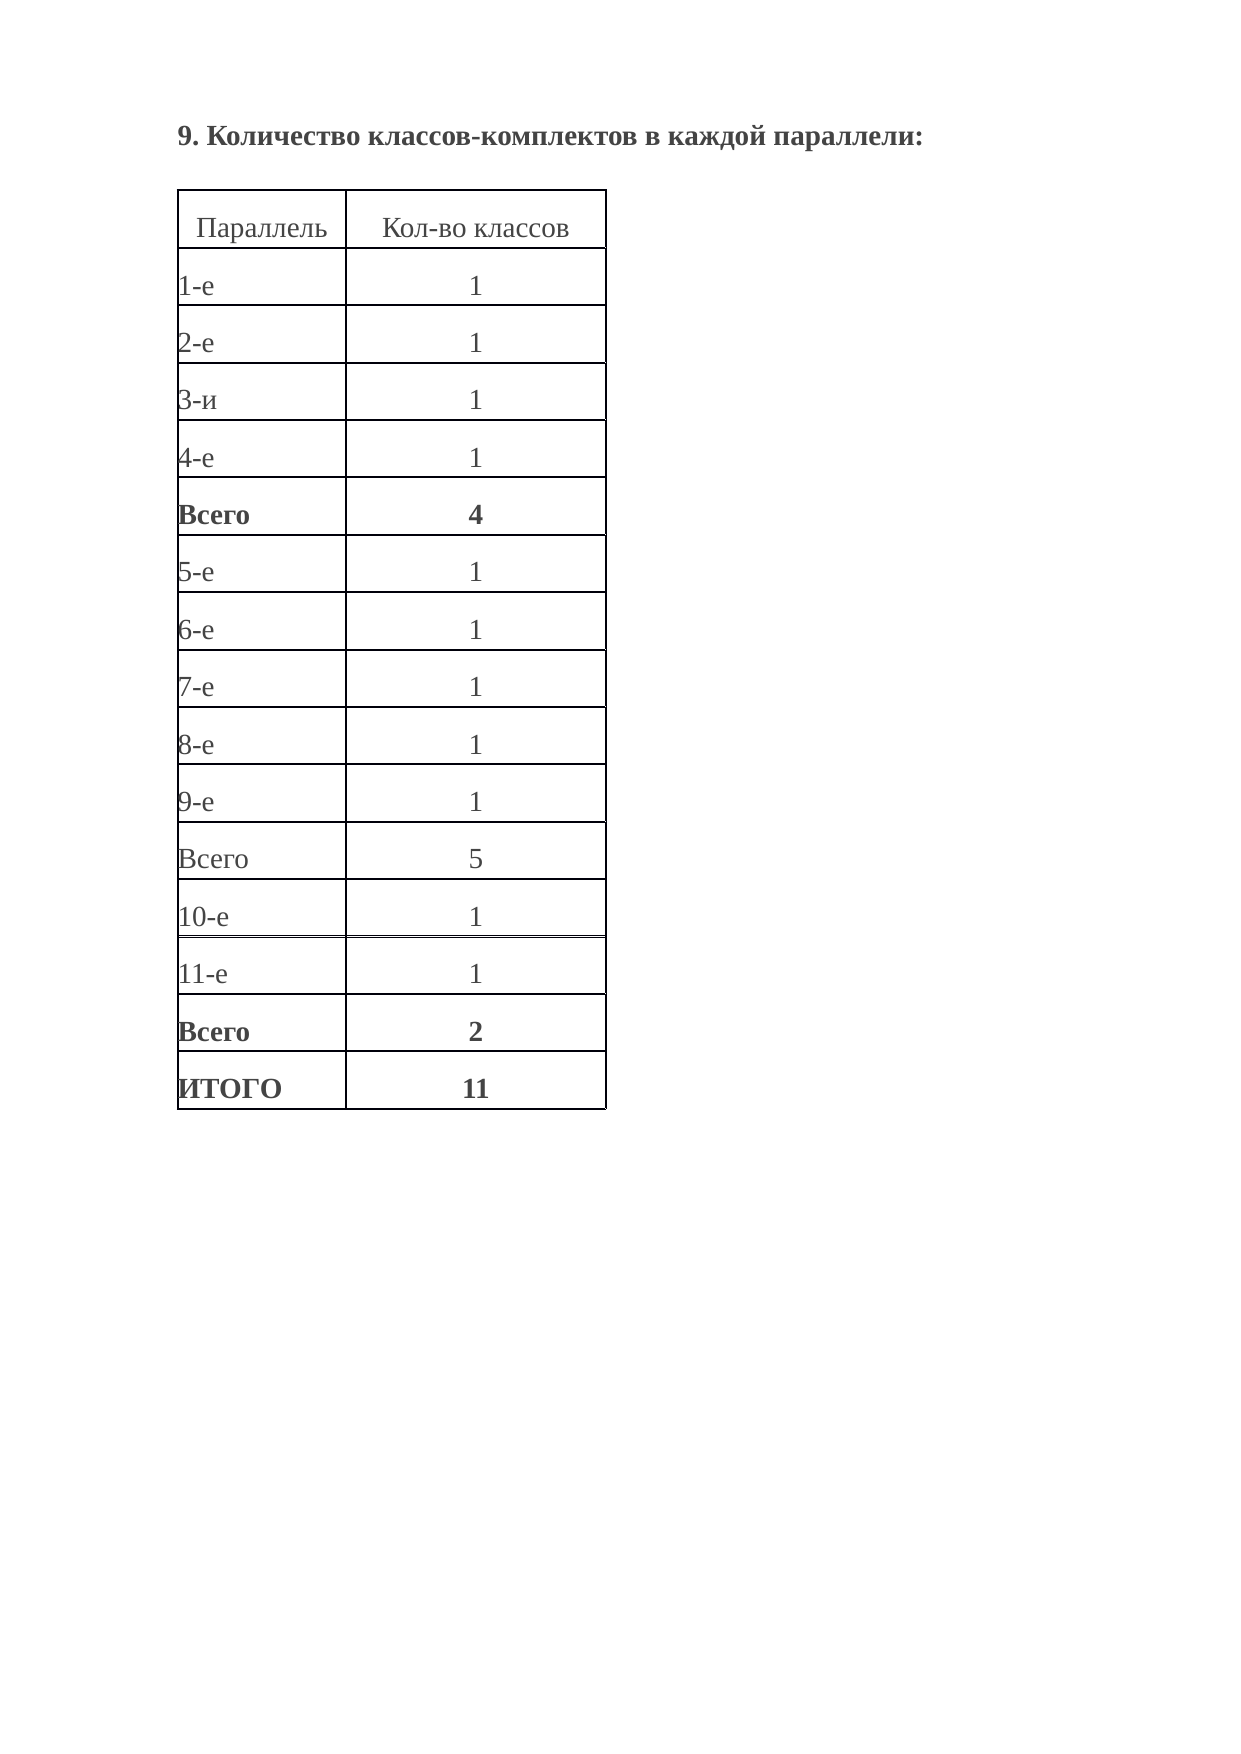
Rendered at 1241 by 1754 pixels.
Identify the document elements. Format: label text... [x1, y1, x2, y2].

table_cell 5-е [179, 536, 345, 591]
table_cell 10-е [179, 880, 345, 935]
table_cell 1 [347, 593, 605, 648]
table_cell ИТОГО [179, 1052, 345, 1108]
table_cell 1 [347, 938, 605, 993]
text 9. Количество классов-комплектов в каждой параллели: [177, 118, 1152, 152]
table_cell 11 [347, 1052, 605, 1108]
table_cell Всего [179, 995, 345, 1050]
table_cell 1 [347, 421, 605, 476]
table_cell 2-е [179, 306, 345, 361]
table_cell 5 [347, 823, 605, 878]
table_cell 6-е [179, 593, 345, 648]
table_header Параллель [179, 191, 345, 247]
table_cell 1 [347, 880, 605, 935]
table_cell 4 [347, 478, 605, 534]
table_cell 1 [347, 306, 605, 361]
table_header Кол-во классов [347, 191, 605, 247]
table_cell 1 [347, 536, 605, 591]
table_cell Всего [179, 823, 345, 878]
table_cell 1 [347, 249, 605, 304]
table_cell 1 [347, 651, 605, 706]
table_cell Всего [179, 478, 345, 534]
table_cell 1-е [179, 249, 345, 304]
table_cell 4-е [179, 421, 345, 476]
table_cell 1 [347, 765, 605, 821]
table_cell 8-е [179, 708, 345, 763]
table_cell 1 [347, 708, 605, 763]
table_cell 3-и [179, 364, 345, 419]
table_cell 1 [347, 364, 605, 419]
table_cell 11-е [179, 938, 345, 993]
table_cell 7-е [179, 651, 345, 706]
table_cell 9-е [179, 765, 345, 821]
table_cell 2 [347, 995, 605, 1050]
